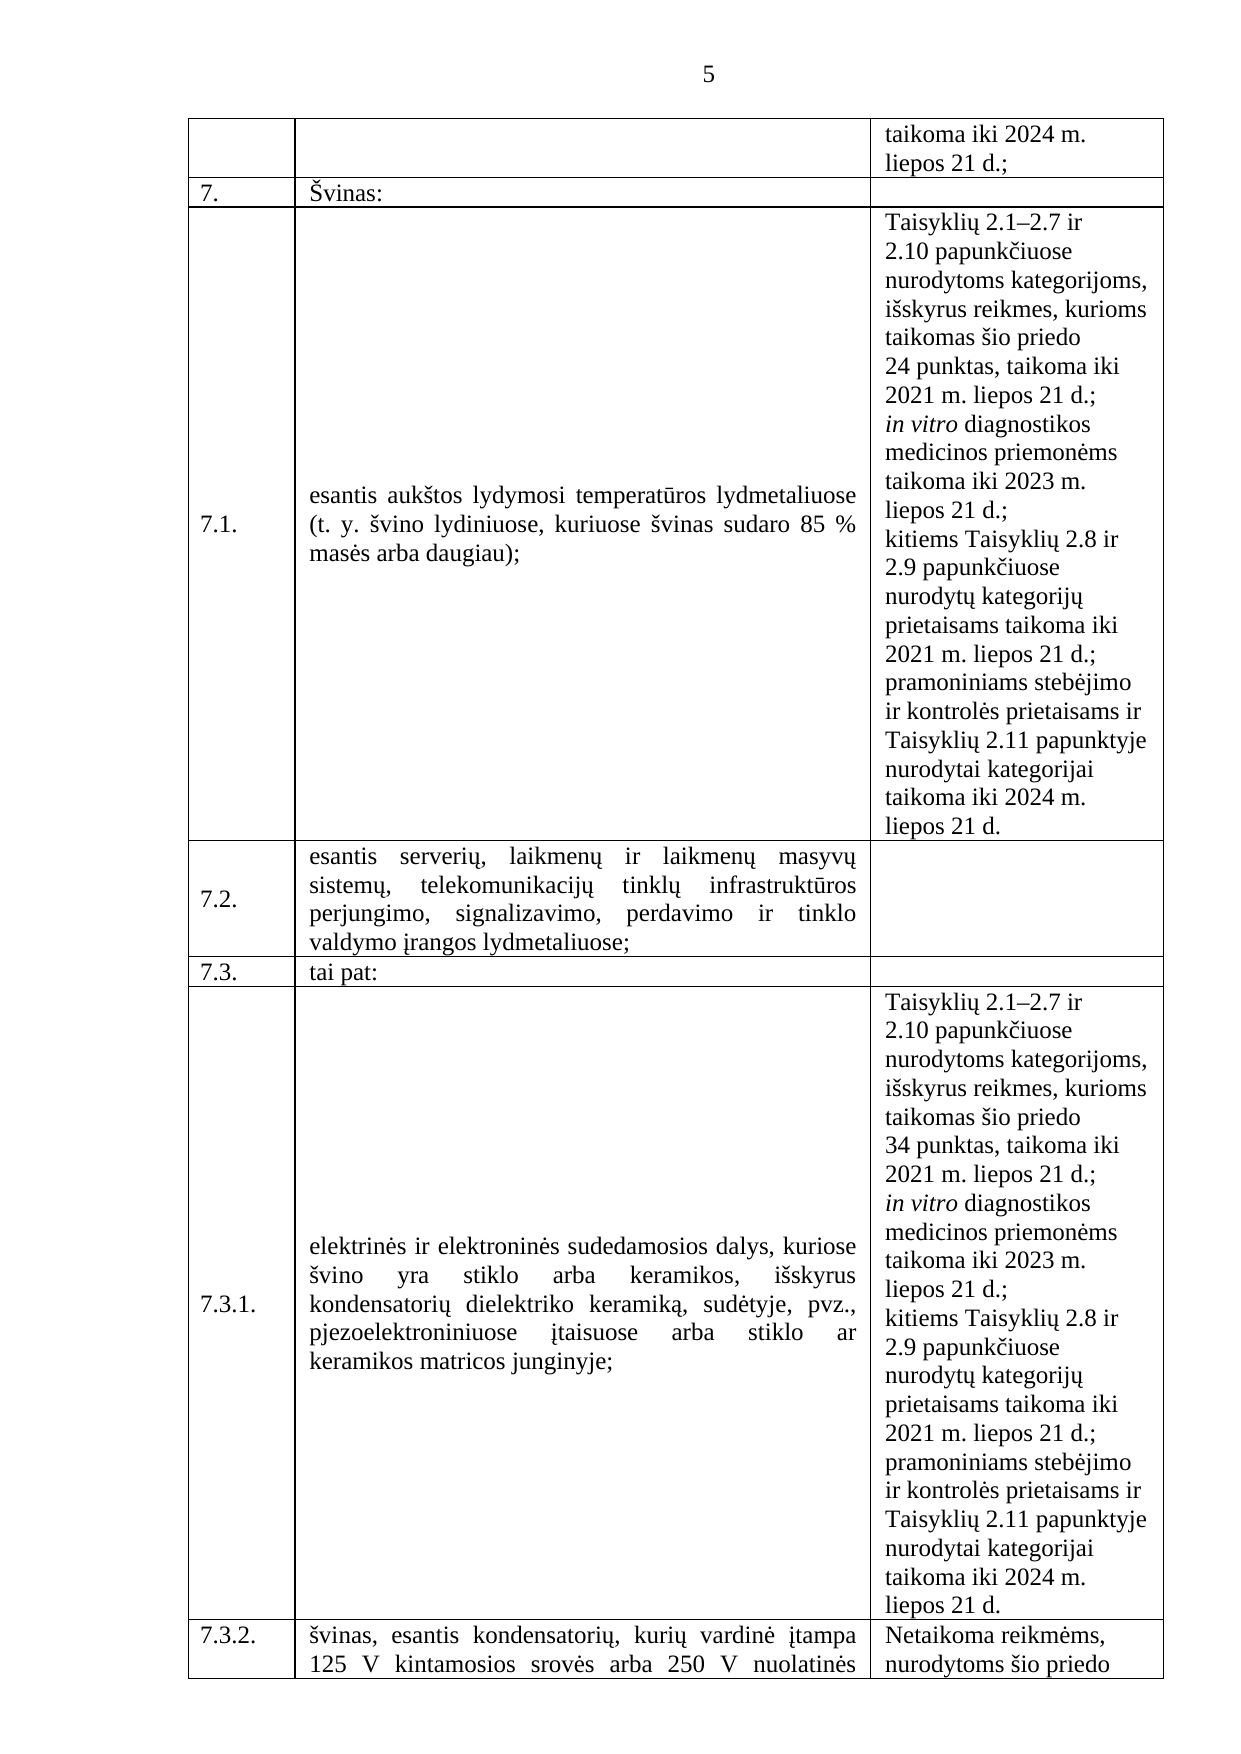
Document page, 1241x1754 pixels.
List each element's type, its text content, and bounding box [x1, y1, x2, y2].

table_cell [871, 178, 1163, 206]
table_cell [871, 957, 1163, 986]
table_cell 7.3. [189, 957, 294, 986]
table_cell 7.3.2. [189, 1620, 294, 1678]
table_cell [296, 119, 870, 177]
table_cell 7.2. [189, 841, 294, 956]
table_cell elektrinės ir elektroninės sudedamosios dalys, kuriose švino yra stiklo arba keramikos, išskyrus kondensatorių dielektriko keramiką, sudėtyje, pvz., pjezoelektroniniuose įtaisuose arba stiklo ar keramikos matricos junginyje; [296, 987, 870, 1619]
table_cell švinas, esantis kondensatorių, kurių vardinė įtampa 125 V kintamosios srovės arba 250 V nuolatinės [296, 1620, 870, 1678]
table_cell 7.1. [189, 208, 294, 840]
table_cell Taisyklių 2.1–2.7 ir 2.10 papunkčiuose nurodytoms kategorijoms, išskyrus reikmes, kurioms taikomas šio priedo 34 punktas, taikoma iki 2021 m. liepos 21 d.; in vitro diagnostikos medicinos priemonėms taikoma iki 2023 m. liepos 21 d.; kitiems Taisyklių 2.8 ir 2.9 papunkčiuose nurodytų kategorijų prietaisams taikoma iki 2021 m. liepos 21 d.; pramoniniams stebėjimo ir kontrolės prietaisams ir Taisyklių 2.11 papunktyje nurodytai kategorijai taikoma iki 2024 m. liepos 21 d. [871, 987, 1163, 1619]
table_cell taikoma iki 2024 m. liepos 21 d.; [871, 119, 1163, 177]
table_cell tai pat: [296, 957, 870, 986]
table_cell Netaikoma reikmėms, nurodytoms šio priedo [871, 1620, 1163, 1678]
table_cell esantis serverių, laikmenų ir laikmenų masyvų sistemų, telekomunikacijų tinklų infrastruktūros perjungimo, signalizavimo, perdavimo ir tinklo valdymo įrangos lydmetaliuose; [296, 841, 870, 956]
table_cell 7. [189, 178, 294, 206]
table_cell Taisyklių 2.1–2.7 ir 2.10 papunkčiuose nurodytoms kategorijoms, išskyrus reikmes, kurioms taikomas šio priedo 24 punktas, taikoma iki 2021 m. liepos 21 d.; in vitro diagnostikos medicinos priemonėms taikoma iki 2023 m. liepos 21 d.; kitiems Taisyklių 2.8 ir 2.9 papunkčiuose nurodytų kategorijų prietaisams taikoma iki 2021 m. liepos 21 d.; pramoniniams stebėjimo ir kontrolės prietaisams ir Taisyklių 2.11 papunktyje nurodytai kategorijai taikoma iki 2024 m. liepos 21 d. [871, 208, 1163, 840]
table_cell esantis aukštos lydymosi temperatūros lydmetaliuose (t. y. švino lydiniuose, kuriuose švinas sudaro 85 % masės arba daugiau); [296, 208, 870, 840]
table_cell 7.3.1. [189, 987, 294, 1619]
table_cell Švinas: [296, 178, 870, 206]
table_cell [871, 841, 1163, 956]
table_cell [189, 119, 294, 177]
